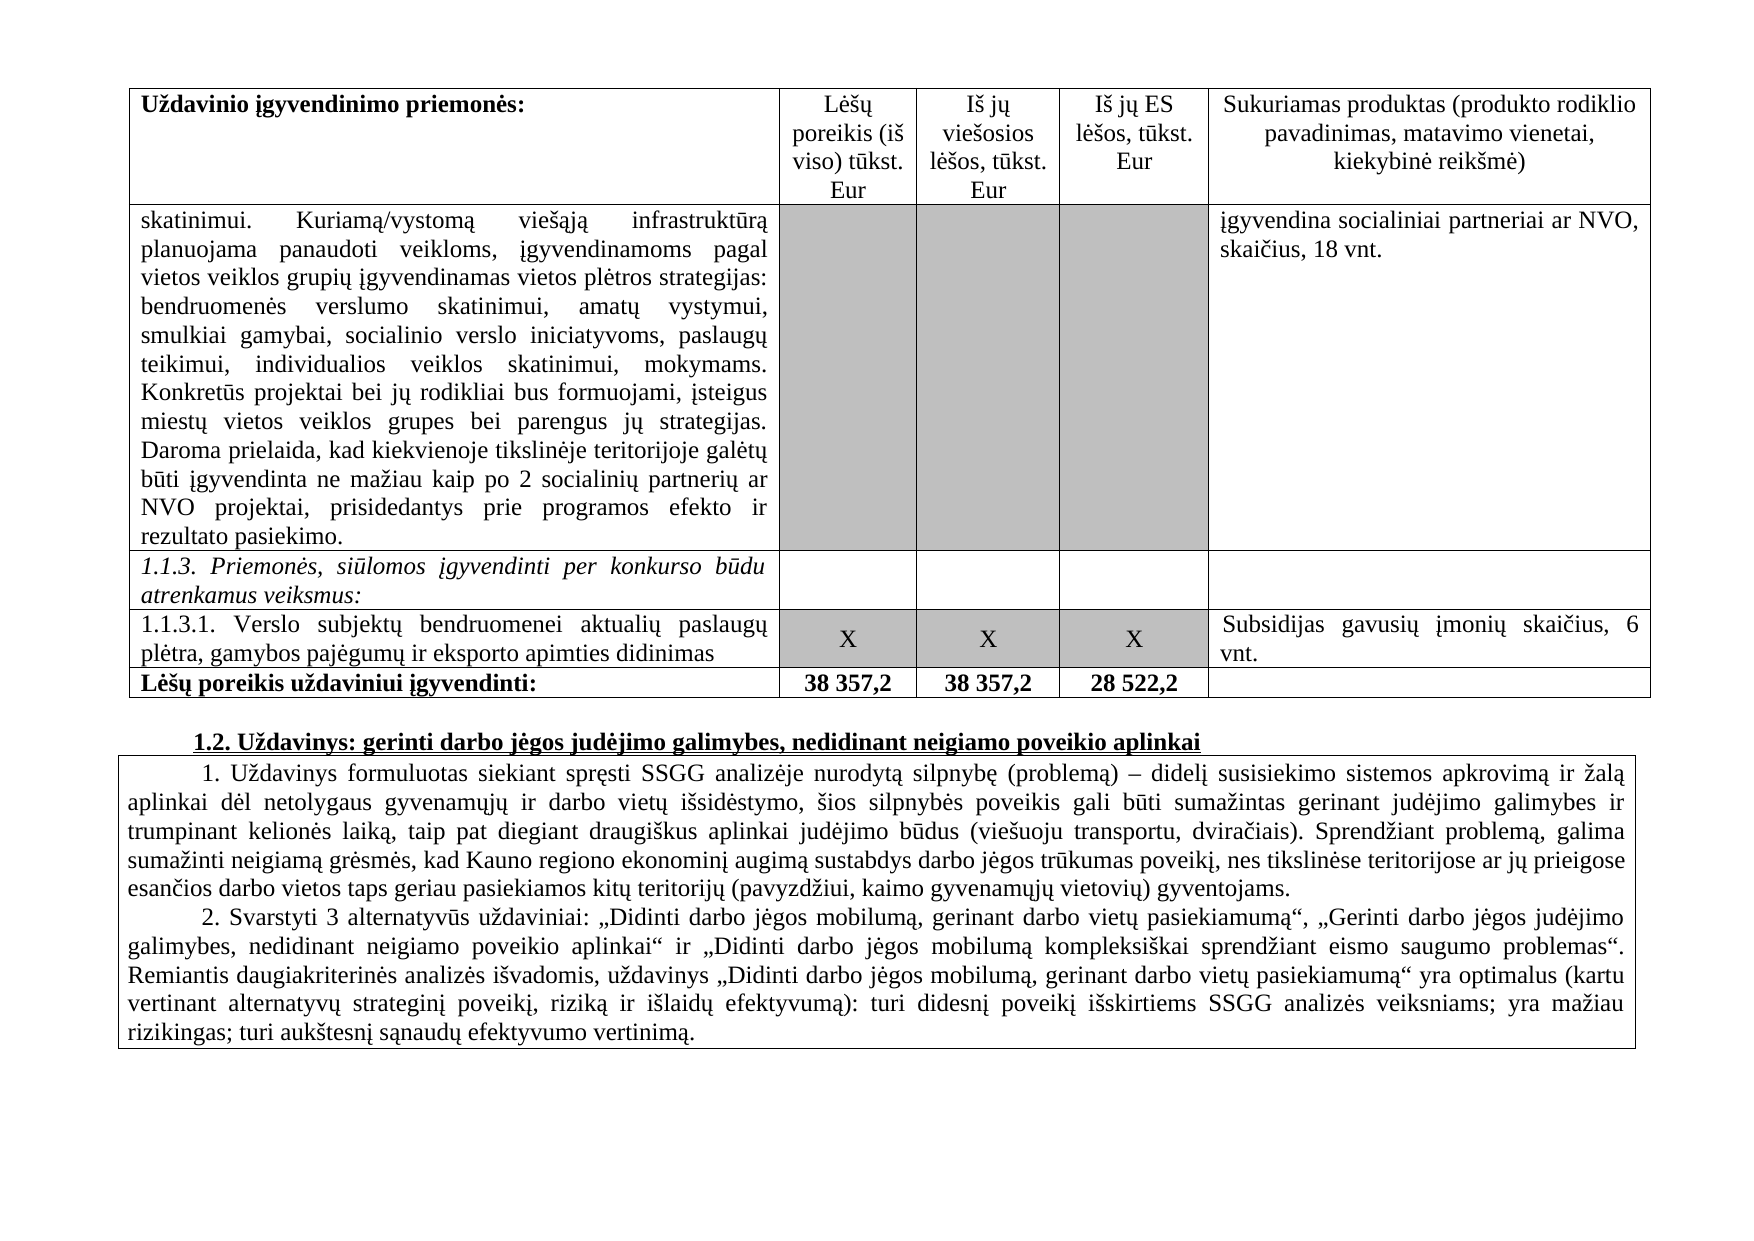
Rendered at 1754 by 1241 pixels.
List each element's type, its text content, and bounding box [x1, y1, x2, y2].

table_cell 28 522,2 [1060, 668, 1208, 697]
table_cell [917, 205, 1059, 550]
table_cell [1060, 205, 1208, 550]
table_cell X [1060, 610, 1208, 667]
table_cell [1209, 668, 1650, 697]
table_cell 38 357,2 [917, 668, 1059, 697]
text 1. Uždavinys formuluotas siekiant spręsti SSGG analizėje nurodytą silpnybę (problemą) – didelį susisiekimo sistemos apkrovimą ir žalą aplinkai dėl netolygaus gyvenamųjų ir darbo vietų išsidėstymo, šios silpnybės poveikis gali būti sumažintas gerinant judėjimo galimybes ir trumpinant kelionės laiką, taip pat diegiant draugiškus aplinkai judėjimo būdus (viešuoju transportu, dviračiais). Sprendžiant problemą, galima sumažinti neigiamą grėsmės, kad Kauno regiono ekonominį augimą sustabdys darbo jėgos trūkumas poveikį, nes tikslinėse teritorijose ar jų prieigose esančios darbo vietos taps geriau pasiekiamos kitų teritorijų (pavyzdžiui, kaimo gyvenamųjų vietovių) gyventojams. [119, 756, 1635, 899]
table_cell 1.1.3. Priemonės, siūlomos įgyvendinti per konkurso būdu atrenkamus veiksmus: [130, 551, 779, 608]
table_header Lėšų poreikis (iš viso) tūkst. Eur [780, 89, 916, 204]
table_cell X [917, 610, 1059, 667]
table_cell 38 357,2 [780, 668, 916, 697]
table_cell 1.1.3.1. Verslo subjektų bendruomenei aktualių paslaugų plėtra, gamybos pajėgumų ir eksporto apimties didinimas [130, 610, 779, 667]
table_cell Subsidijas gavusių įmonių skaičius, 6 vnt. [1209, 610, 1650, 667]
table_cell [1060, 551, 1208, 608]
table_header Sukuriamas produktas (produkto rodiklio pavadinimas, matavimo vienetai, kiekybinė reikšmė) [1209, 89, 1650, 204]
table_cell X [780, 610, 916, 667]
table_cell skatinimui. Kuriamą/vystomą viešąją infrastruktūrą planuojama panaudoti veikloms, įgyvendinamoms pagal vietos veiklos grupių įgyvendinamas vietos plėtros strategijas: bendruomenės verslumo skatinimui, amatų vystymui, smulkiai gamybai, socialinio verslo iniciatyvoms, paslaugų teikimui, individualios veiklos skatinimui, mokymams. Konkretūs projektai bei jų rodikliai bus formuojami, įsteigus miestų vietos veiklos grupes bei parengus jų strategijas. Daroma prielaida, kad kiekvienoje tikslinėje teritorijoje galėtų būti įgyvendinta ne mažiau kaip po 2 socialinių partnerių ar NVO projektai, prisidedantys prie programos efekto ir rezultato pasiekimo. [130, 205, 779, 550]
table_cell Lėšų poreikis uždaviniui įgyvendinti: [130, 668, 779, 697]
table_cell įgyvendina socialiniai partneriai ar NVO, skaičius, 18 vnt. [1209, 205, 1650, 550]
text 2. Svarstyti 3 alternatyvūs uždaviniai: „Didinti darbo jėgos mobilumą, gerinant darbo vietų pasiekiamumą“, „Gerinti darbo jėgos judėjimo galimybes, nedidinant neigiamo poveikio aplinkai“ ir „Didinti darbo jėgos mobilumą kompleksiškai sprendžiant eismo saugumo problemas“. Remiantis daugiakriterinės analizės išvadomis, uždavinys „Didinti darbo jėgos mobilumą, gerinant darbo vietų pasiekiamumą“ yra optimalus (kartu vertinant alternatyvų strateginį poveikį, riziką ir išlaidų efektyvumą): turi didesnį poveikį išskirtiems SSGG analizės veiksniams; yra mažiau rizikingas; turi aukštesnį sąnaudų efektyvumo vertinimą. [119, 899, 1635, 1048]
table_header Uždavinio įgyvendinimo priemonės: [130, 89, 779, 204]
table_header Iš jų ES lėšos, tūkst. Eur [1060, 89, 1208, 204]
table_cell [780, 551, 916, 608]
table_cell [780, 205, 916, 550]
table_cell [917, 551, 1059, 608]
text 1.2. Uždavinys: gerinti darbo jėgos judėjimo galimybes, nedidinant neigiamo poveikio aplinkai [118, 727, 1636, 755]
table_header Iš jų viešosios lėšos, tūkst. Eur [917, 89, 1059, 204]
table_cell [1209, 551, 1650, 608]
